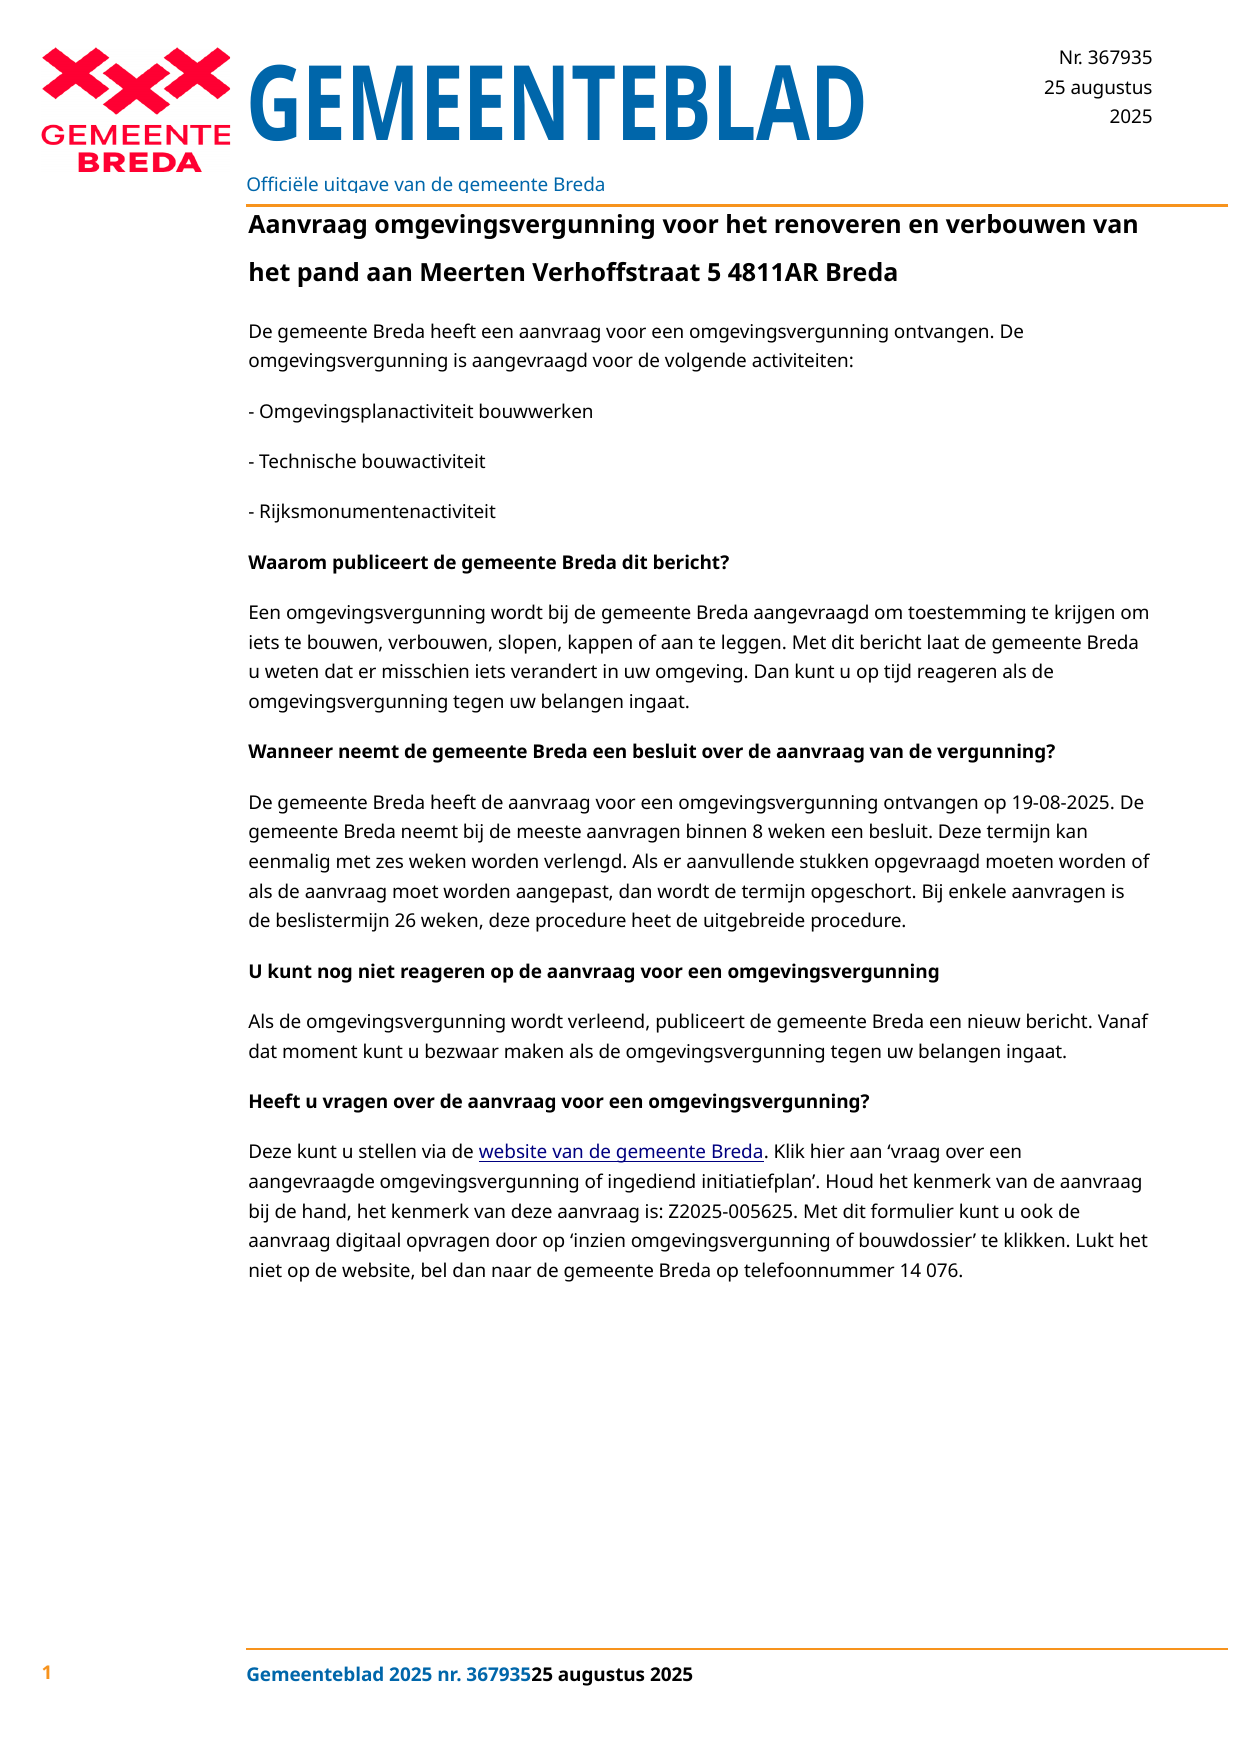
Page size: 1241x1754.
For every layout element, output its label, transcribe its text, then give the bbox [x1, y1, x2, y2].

text De gemeente Breda heeft de aanvraag voor een omgevingsvergunning ontvangen op 19-08-2025. De gemeente Breda neemt bij de meeste aanvragen binnen 8 weken een besluit. Deze termijn kan eenmalig met zes weken worden verlengd. Als er aanvullende stukken opgevraagd moeten worden of als de aanvraag moet worden aangepast, dan wordt de termijn opgeschort. Bij enkele aanvragen is de beslistermijn 26 weken, deze procedure heet de uitgebreide procedure. [248, 789, 1152, 933]
text Deze kunt u stellen via de website van de gemeente Breda. Klik hier aan ‘vraag over een aangevraagde omgevingsvergunning of ingediend initiatiefplan’. Houd het kenmerk van de aanvraag bij de hand, het kenmerk van deze aanvraag is: Z2025-005625. Met dit formulier kunt u ook de aanvraag digitaal opvragen door op ‘inzien omgevingsvergunning of bouwdossier’ te klikken. Lukt het niet op de website, bel dan naar de gemeente Breda op telefoonnummer 14 076. [248, 1139, 1152, 1283]
text Aanvraag omgevingsvergunning voor het renoveren en verbouwen van het pand aan Meerten Verhoffstraat 5 4811AR Breda [248, 207, 1152, 288]
text - Technische bouwactiviteit [248, 448, 1152, 474]
text Wanneer neemt de gemeente Breda een besluit over de aanvraag van de vergunning? [248, 739, 1152, 764]
text Als de omgevingsvergunning wordt verleend, publiceert de gemeente Breda een nieuw bericht. Vanaf dat moment kunt u bezwaar maken als de omgevingsvergunning tegen uw belangen ingaat. [248, 1008, 1152, 1064]
text U kunt nog niet reageren op de aanvraag voor een omgevingsvergunning [248, 958, 1152, 984]
text - Omgevingsplanactiviteit bouwwerken [248, 398, 1152, 424]
text Heeft u vragen over de aanvraag voor een omgevingsvergunning? [248, 1088, 1152, 1114]
text - Rijksmonumentenactiviteit [248, 499, 1152, 524]
text Een omgevingsvergunning wordt bij de gemeente Breda aangevraagd om toestemming te krijgen om iets te bouwen, verbouwen, slopen, kappen of aan te leggen. Met dit bericht laat de gemeente Breda u weten dat er misschien iets verandert in uw omgeving. Dan kunt u op tijd reageren als de omgevingsvergunning tegen uw belangen ingaat. [248, 599, 1152, 714]
picture [41, 47, 231, 172]
text Waarom publiceert de gemeente Breda dit bericht? [248, 549, 1152, 575]
text De gemeente Breda heeft een aanvraag voor een omgevingsvergunning ontvangen. De omgevingsvergunning is aangevraagd voor de volgende activiteiten: [248, 318, 1152, 373]
